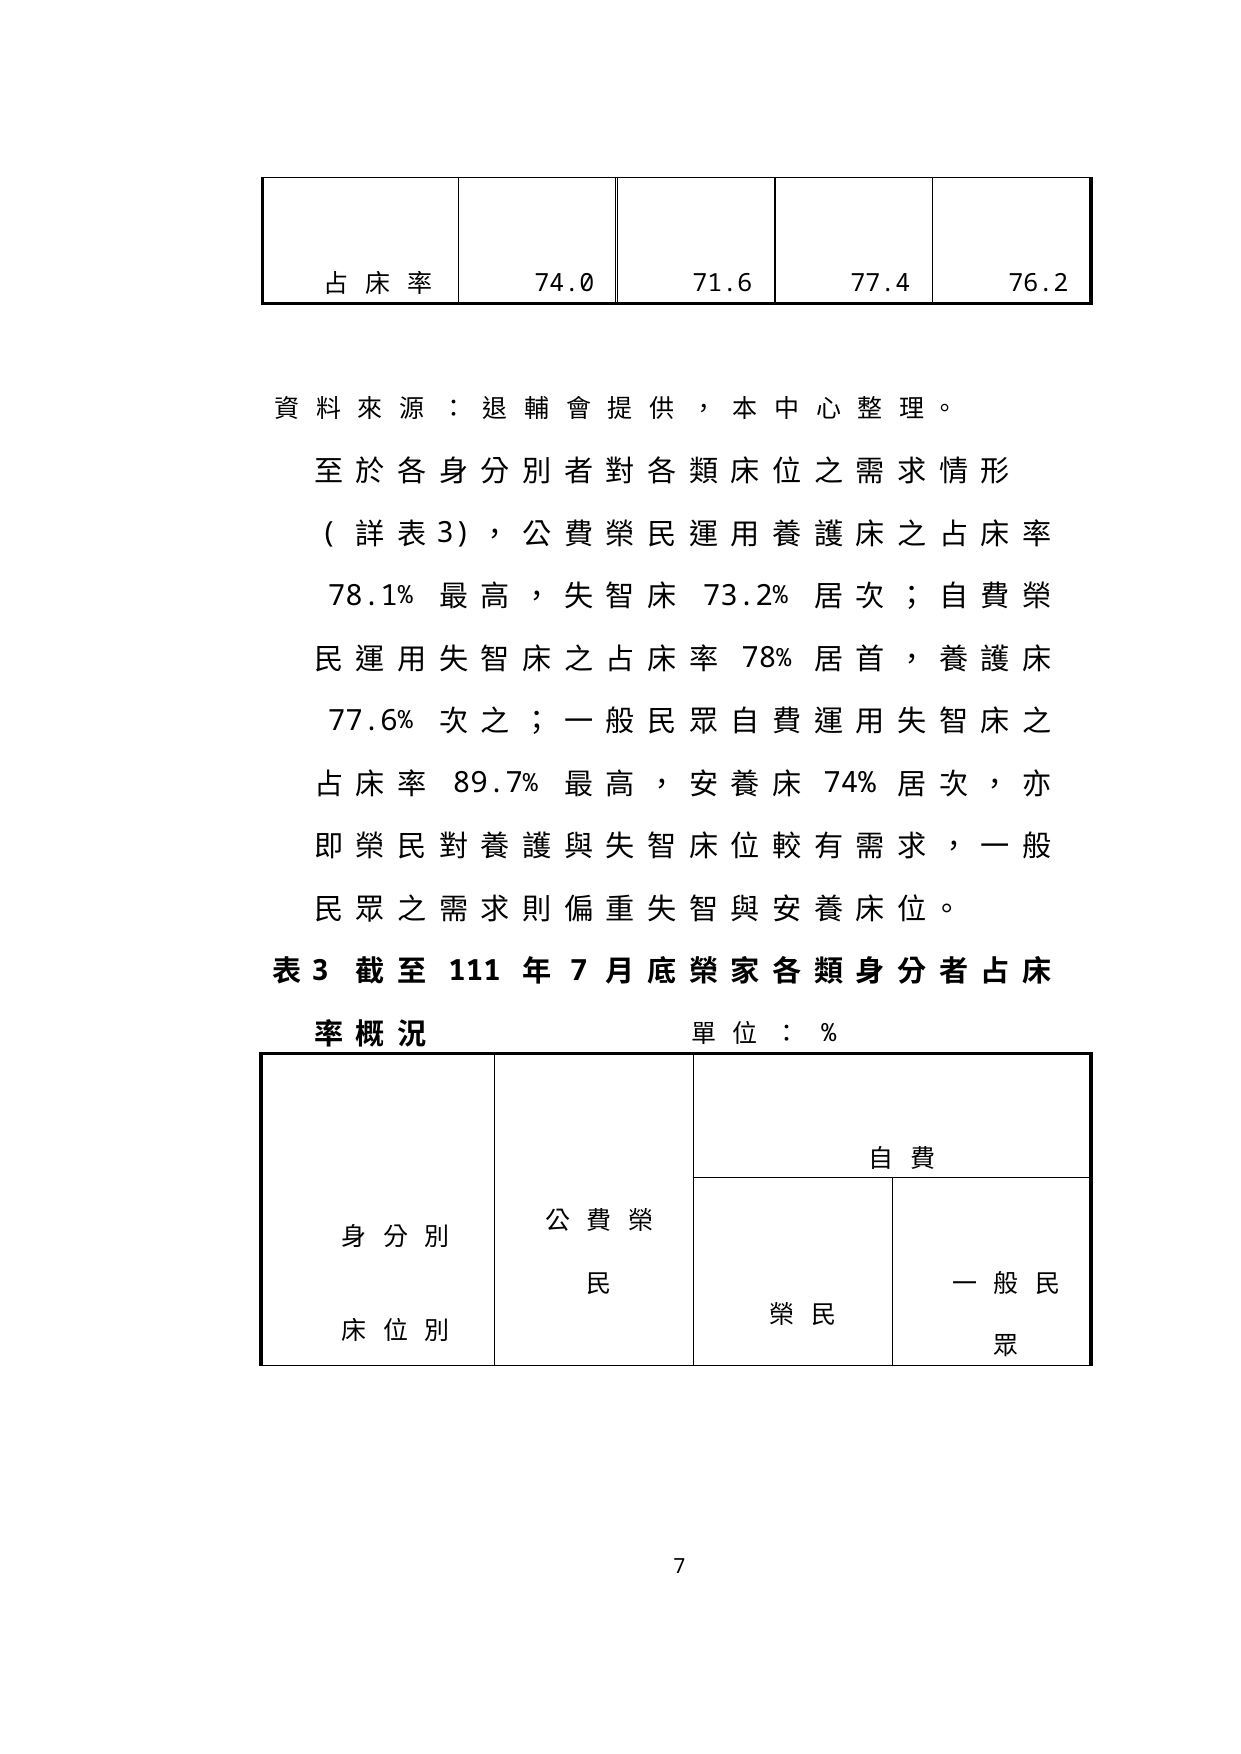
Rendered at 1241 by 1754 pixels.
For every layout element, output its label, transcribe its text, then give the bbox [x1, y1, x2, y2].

text 資料來源：退輔會提供，本中心整理。 [244, 365, 1058, 427]
table_cell 74.0 [459, 178, 615, 302]
text 至於各身分別者對各類床位之需求情形(詳表3)，公費榮民運用養護床之占床率78.1%最高，失智床73.2%居次；自費榮民運用失智床之占床率78%居首，養護床77.6%次之；一般民眾自費運用失智床之占床率89.7%最高，安養床74%居次，亦即榮民對養護與失智床位較有需求，一般民眾之需求則偏重失智與安養床位。 [271, 427, 1058, 927]
table_cell 占床率 [264, 178, 458, 302]
table_cell 榮民 [694, 1178, 892, 1365]
table_header 自費 [694, 1055, 1089, 1177]
table_cell 77.4 [776, 178, 932, 302]
table_cell 71.6 [618, 178, 774, 302]
text 表3 截至111年7月底榮家各類身分者占床率概況 單位：% [245, 927, 1058, 1052]
table_cell 76.2 [933, 178, 1089, 302]
table_cell 一般民眾 [893, 1178, 1089, 1365]
table_header 身分別 床位別 [263, 1055, 494, 1365]
table_header 公費榮民 [495, 1055, 693, 1365]
